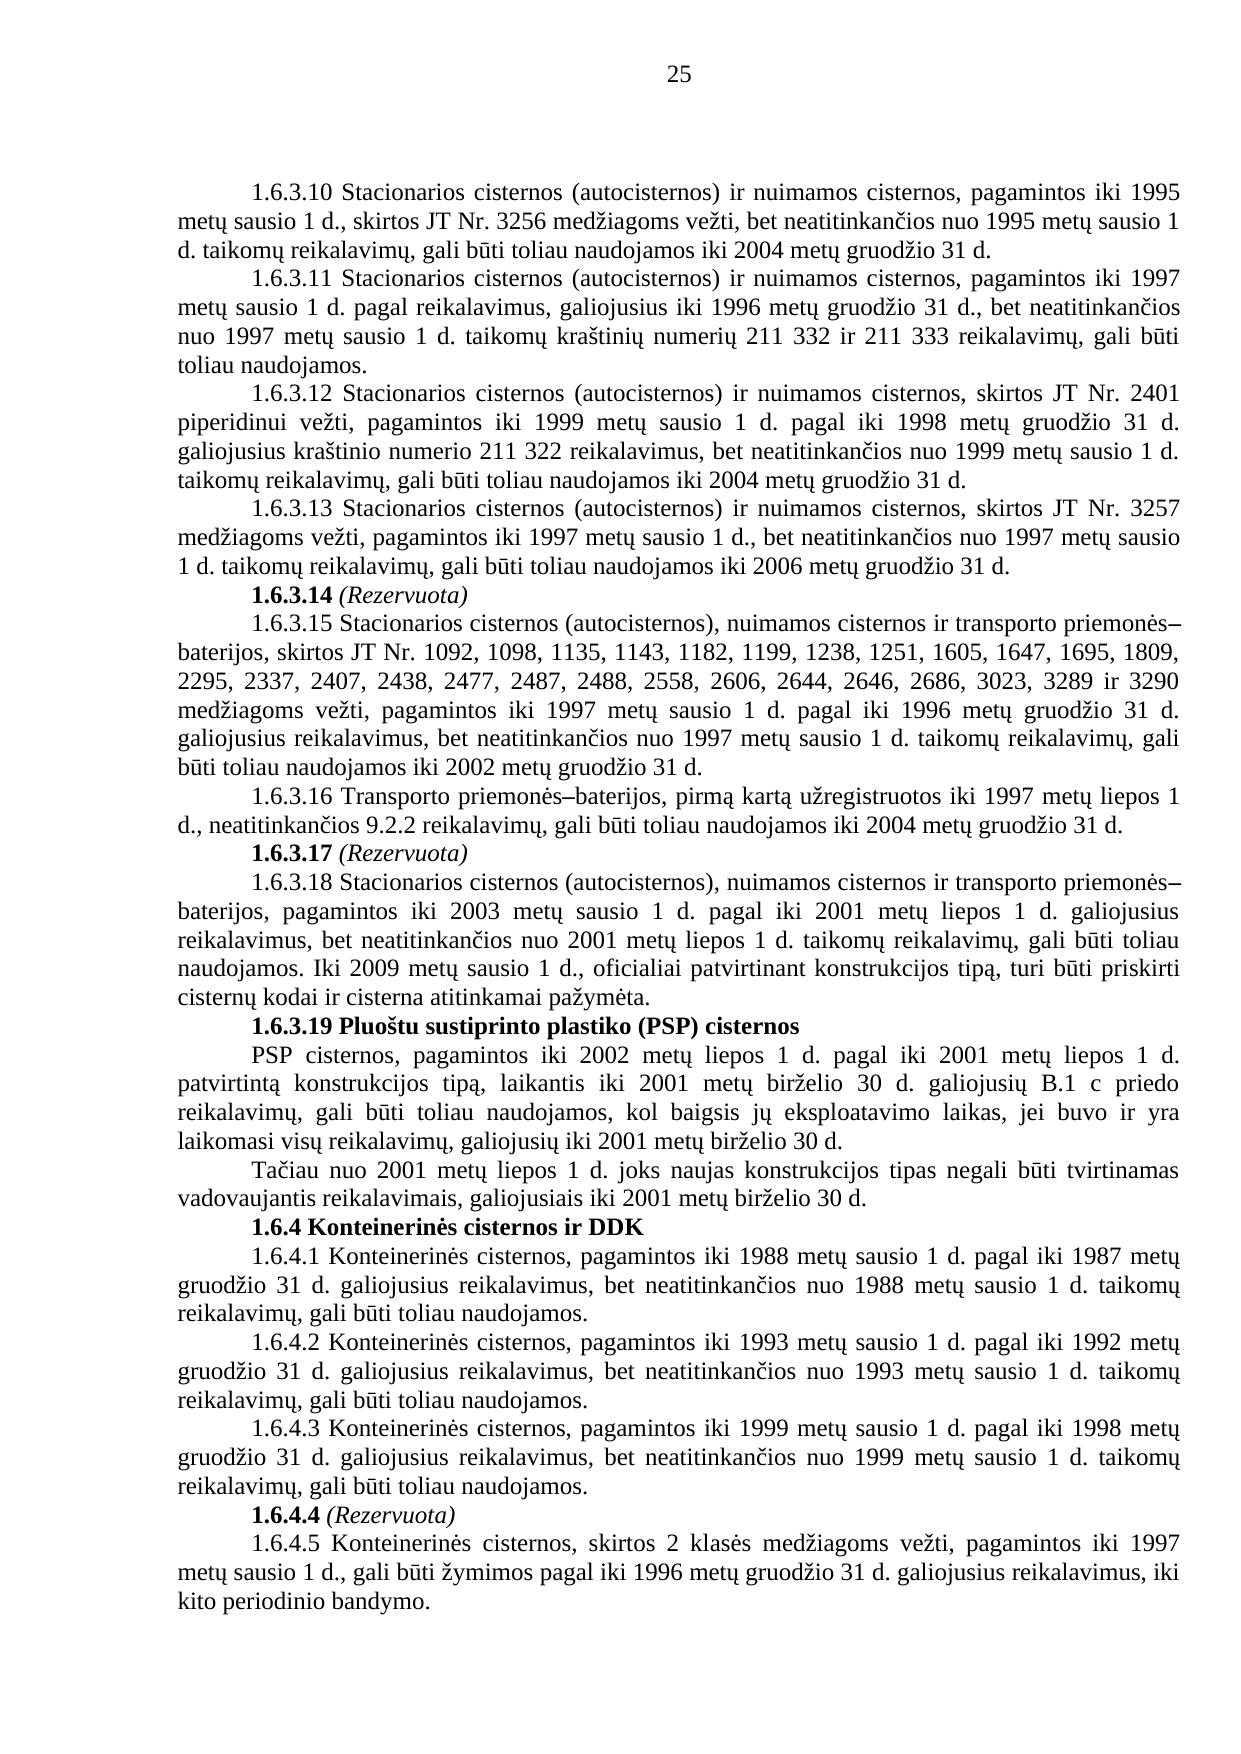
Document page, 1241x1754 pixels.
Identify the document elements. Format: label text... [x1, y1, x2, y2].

text 1.6.4.4 (Rezervuota) [177, 1500, 1181, 1528]
text 1.6.4 Konteinerinės cisternos ir DDK [177, 1212, 1181, 1241]
text 1.6.3.12 Stacionarios cisternos (autocisternos) ir nuimamos cisternos, skirtos JT Nr. 2401 piperidinui vežti, pagamintos iki 1999 metų sausio 1 d. pagal iki 1998 metų gruodžio 31 d. galiojusius kraštinio numerio 211 322 reikalavimus, bet neatitinkančios nuo 1999 metų sausio 1 d. taikomų reikalavimų, gali būti toliau naudojamos iki 2004 metų gruodžio 31 d. [177, 378, 1181, 493]
text 1.6.4.5 Konteinerinės cisternos, skirtos 2 klasės medžiagoms vežti, pagamintos iki 1997 metų sausio 1 d., gali būti žymimos pagal iki 1996 metų gruodžio 31 d. galiojusius reikalavimus, iki kito periodinio bandymo. [177, 1528, 1181, 1615]
text 1.6.3.17 (Rezervuota) [177, 838, 1181, 867]
text 1.6.3.19 Pluoštu sustiprinto plastiko (PSP) cisternos [177, 1011, 1181, 1040]
text 1.6.4.1 Konteinerinės cisternos, pagamintos iki 1988 metų sausio 1 d. pagal iki 1987 metų gruodžio 31 d. galiojusius reikalavimus, bet neatitinkančios nuo 1988 metų sausio 1 d. taikomų reikalavimų, gali būti toliau naudojamos. [177, 1241, 1181, 1327]
text 1.6.3.18 Stacionarios cisternos (autocisternos), nuimamos cisternos ir transporto priemonės–baterijos, pagamintos iki 2003 metų sausio 1 d. pagal iki 2001 metų liepos 1 d. galiojusius reikalavimus, bet neatitinkančios nuo 2001 metų liepos 1 d. taikomų reikalavimų, gali būti toliau naudojamos. Iki 2009 metų sausio 1 d., oficialiai patvirtinant konstrukcijos tipą, turi būti priskirti cisternų kodai ir cisterna atitinkamai pažymėta. [177, 867, 1181, 1011]
text 1.6.4.2 Konteinerinės cisternos, pagamintos iki 1993 metų sausio 1 d. pagal iki 1992 metų gruodžio 31 d. galiojusius reikalavimus, bet neatitinkančios nuo 1993 metų sausio 1 d. taikomų reikalavimų, gali būti toliau naudojamos. [177, 1327, 1181, 1413]
text Tačiau nuo 2001 metų liepos 1 d. joks naujas konstrukcijos tipas negali būti tvirtinamas vadovaujantis reikalavimais, galiojusiais iki 2001 metų birželio 30 d. [177, 1155, 1181, 1212]
text 1.6.3.11 Stacionarios cisternos (autocisternos) ir nuimamos cisternos, pagamintos iki 1997 metų sausio 1 d. pagal reikalavimus, galiojusius iki 1996 metų gruodžio 31 d., bet neatitinkančios nuo 1997 metų sausio 1 d. taikomų kraštinių numerių 211 332 ir 211 333 reikalavimų, gali būti toliau naudojamos. [177, 263, 1181, 378]
text PSP cisternos, pagamintos iki 2002 metų liepos 1 d. pagal iki 2001 metų liepos 1 d. patvirtintą konstrukcijos tipą, laikantis iki 2001 metų birželio 30 d. galiojusių B.1 c priedo reikalavimų, gali būti toliau naudojamos, kol baigsis jų eksploatavimo laikas, jei buvo ir yra laikomasi visų reikalavimų, galiojusių iki 2001 metų birželio 30 d. [177, 1040, 1181, 1155]
text 1.6.4.3 Konteinerinės cisternos, pagamintos iki 1999 metų sausio 1 d. pagal iki 1998 metų gruodžio 31 d. galiojusius reikalavimus, bet neatitinkančios nuo 1999 metų sausio 1 d. taikomų reikalavimų, gali būti toliau naudojamos. [177, 1413, 1181, 1500]
text 1.6.3.14 (Rezervuota) [177, 580, 1181, 608]
text 1.6.3.15 Stacionarios cisternos (autocisternos), nuimamos cisternos ir transporto priemonės–baterijos, skirtos JT Nr. 1092, 1098, 1135, 1143, 1182, 1199, 1238, 1251, 1605, 1647, 1695, 1809, 2295, 2337, 2407, 2438, 2477, 2487, 2488, 2558, 2606, 2644, 2646, 2686, 3023, 3289 ir 3290 medžiagoms vežti, pagamintos iki 1997 metų sausio 1 d. pagal iki 1996 metų gruodžio 31 d. galiojusius reikalavimus, bet neatitinkančios nuo 1997 metų sausio 1 d. taikomų reikalavimų, gali būti toliau naudojamos iki 2002 metų gruodžio 31 d. [177, 608, 1181, 781]
text 1.6.3.16 Transporto priemonės–baterijos, pirmą kartą užregistruotos iki 1997 metų liepos 1 d., neatitinkančios 9.2.2 reikalavimų, gali būti toliau naudojamos iki 2004 metų gruodžio 31 d. [177, 781, 1181, 838]
text 1.6.3.10 Stacionarios cisternos (autocisternos) ir nuimamos cisternos, pagamintos iki 1995 metų sausio 1 d., skirtos JT Nr. 3256 medžiagoms vežti, bet neatitinkančios nuo 1995 metų sausio 1 d. taikomų reikalavimų, gali būti toliau naudojamos iki 2004 metų gruodžio 31 d. [177, 177, 1181, 263]
text 1.6.3.13 Stacionarios cisternos (autocisternos) ir nuimamos cisternos, skirtos JT Nr. 3257 medžiagoms vežti, pagamintos iki 1997 metų sausio 1 d., bet neatitinkančios nuo 1997 metų sausio 1 d. taikomų reikalavimų, gali būti toliau naudojamos iki 2006 metų gruodžio 31 d. [177, 493, 1181, 580]
